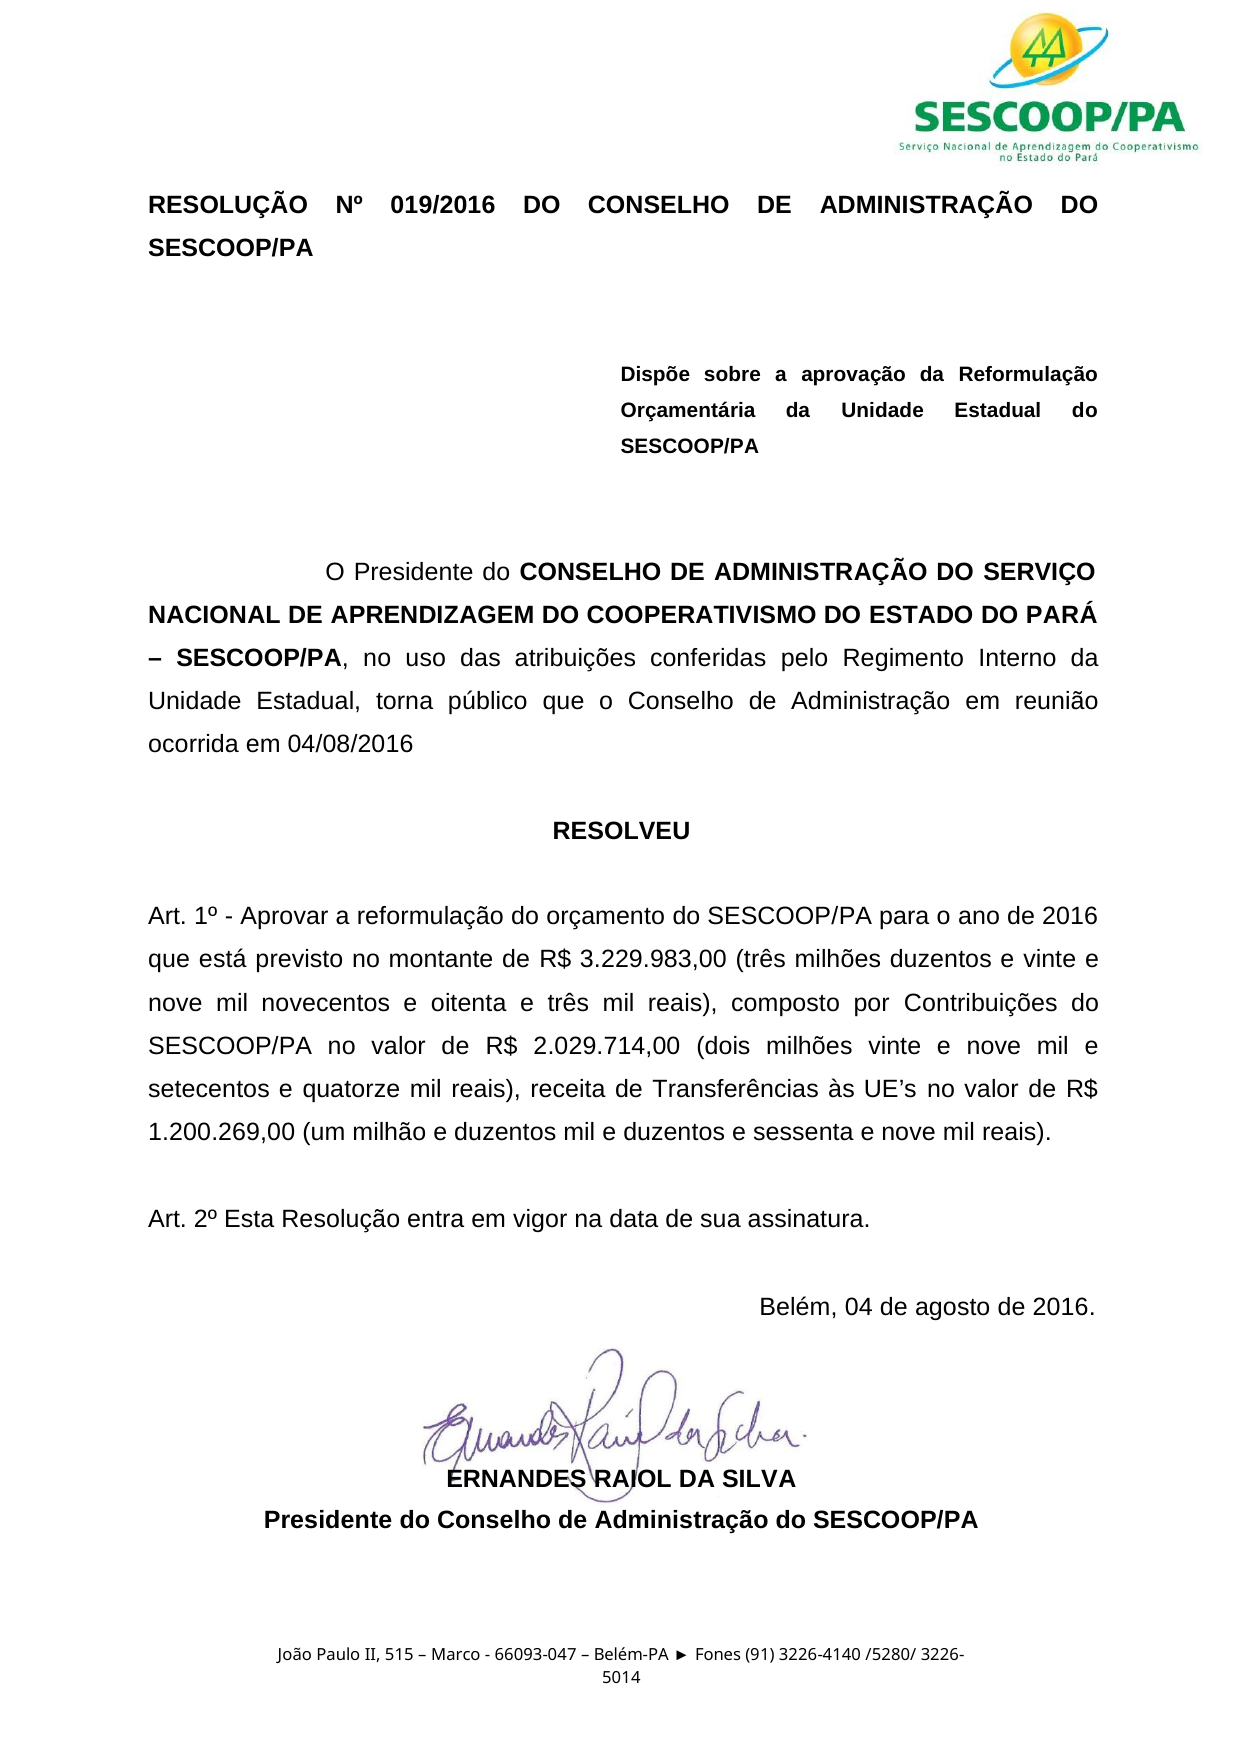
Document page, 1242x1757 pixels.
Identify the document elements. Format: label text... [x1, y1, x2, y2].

text Presidente do Conselho de Administração do SESCOOP/PA [260, 1506, 732, 1533]
text João Paulo II, 515 – Marco - 66093-047 – Belém-PA ► Fones (91) 3226-4140 /5280/ 3226-5014 [261, 1643, 981, 1688]
text Belém, 04 de agosto de 2016. [759, 1292, 1217, 1320]
text Presidente do Conselho de Administração do SESCOOP/PA [730, 1506, 982, 1533]
text Dispõe sobre a aprovação da Reformulação Orçamentária da Unidade Estadual do SESCOOP/PA [620, 362, 1097, 458]
text Art. 1º - Aprovar a reformulação do orçamento do SESCOOP/PA para o ano de 2016 que está previsto no montante de R$ 3.229.983,00 (três milhões duzentos e vinte e nove mil novecentos e oitenta e três mil reais), composto por Contribuições do SESCOOP/PA no valor de R$ 2.029.714,00 (dois milhões vinte e nove mil e setecentos e quatorze mil reais), receita de Transferências às UE’s no valor de R$ [148, 901, 1099, 1102]
text RESOLUÇÃO Nº 019/2016 DO CONSELHO DE ADMINISTRAÇÃO DO SESCOOP/PA [148, 190, 1098, 262]
text O Presidente do CONSELHO DE ADMINISTRAÇÃO DO SERVIÇO NACIONAL DE APRENDIZAGEM DO COOPERATIVISMO DO ESTADO DO PARÁ [148, 557, 1099, 629]
text RESOLVEU [548, 816, 695, 845]
text 1.200.269,00 (um milhão e duzentos mil e duzentos e sessenta e nove mil reais). Art. 2º Esta Resolução entra em vigor na data de sua assinatura. [148, 1117, 1052, 1232]
text – SESCOOP/PA, no uso das atribuições conferidas pelo Regimento Interno da Unidade Estadual, torna público que o Conselho de Administração em reunião ocorrida em 04/08/2016 [148, 643, 1099, 758]
